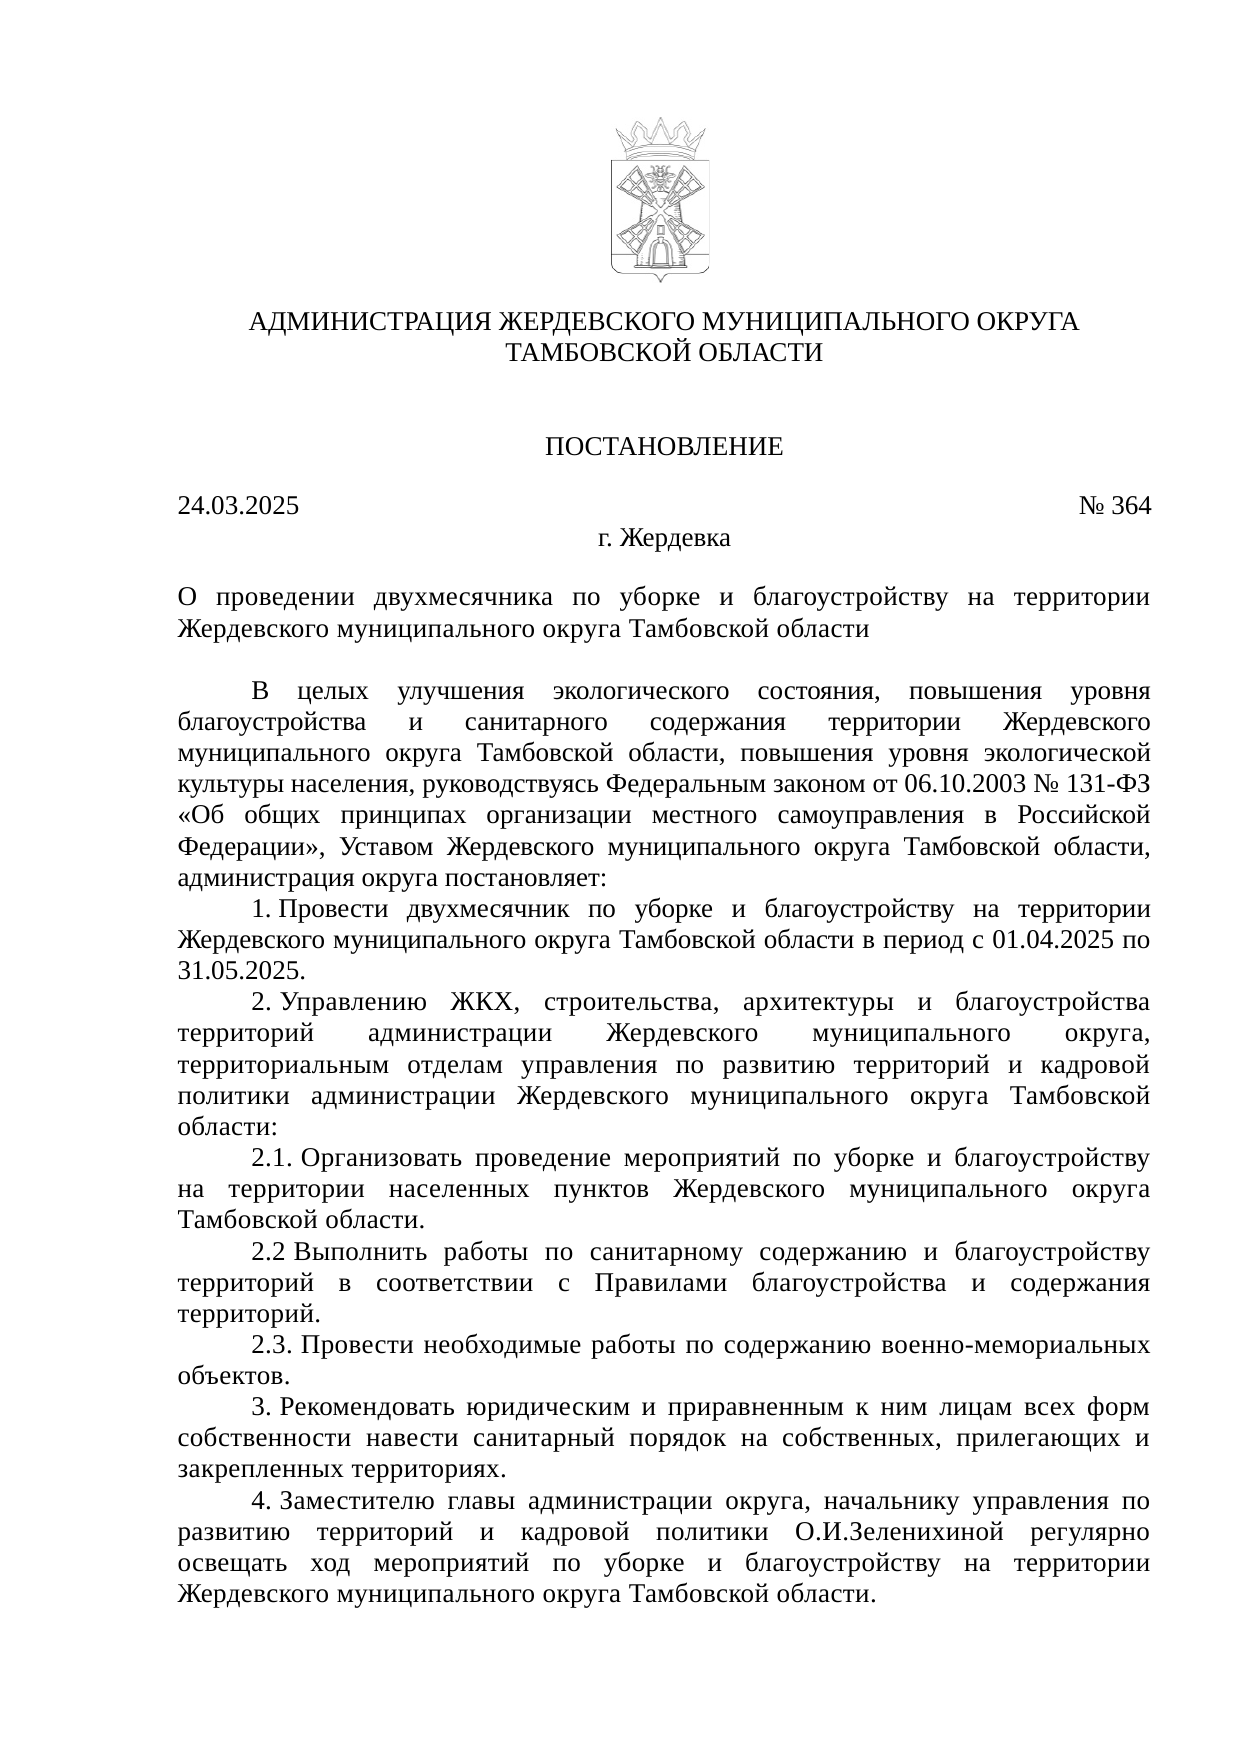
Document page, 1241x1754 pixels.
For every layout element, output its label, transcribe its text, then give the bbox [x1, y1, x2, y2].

text ПОСТАНОВЛЕНИЕ [177, 429, 1152, 461]
text В целых улучшения экологического состояния, повышения уровня благоустройства и санитарного содержания территории Жердевского муниципального округа Тамбовской области, повышения уровня экологической культуры населения, руководствуясь Федеральным законом от 06.10.2003 № 131-ФЗ «Об общих принципах организации местного самоуправления в Российской Федерации», Уставом Жердевского муниципального округа Тамбовской области, администрация округа постановляет: [177, 674, 1152, 892]
text АДМИНИСТРАЦИЯ ЖЕРДЕВСКОГО МУНИЦИПАЛЬНОГО ОКРУГА [177, 305, 1152, 336]
text 2.3. Провести необходимые работы по содержанию военно-мемориальных объектов. [177, 1328, 1152, 1390]
text г. Жердевка [177, 521, 1152, 552]
text 4. Заместителю главы администрации округа, начальнику управления по развитию территорий и кадровой политики О.И.Зеленихиной регулярно освещать ход мероприятий по уборке и благоустройству на территории Жердевского муниципального округа Тамбовской области. [177, 1484, 1152, 1608]
text ТАМБОВСКОЙ ОБЛАСТИ [177, 336, 1152, 367]
text 2. Управлению ЖКХ, строительства, архитектуры и благоустройства территорий администрации Жердевского муниципального округа, территориальным отделам управления по развитию территорий и кадровой политики администрации Жердевского муниципального округа Тамбовской области: [177, 985, 1152, 1141]
text 3. Рекомендовать юридическим и приравненным к ним лицам всех форм собственности навести санитарный порядок на собственных, прилегающих и закрепленных территориях. [177, 1390, 1152, 1484]
picture [611, 117, 710, 283]
text 2.2 Выполнить работы по санитарному содержанию и благоустройству территорий в соответствии с Правилами благоустройства и содержания территорий. [177, 1234, 1152, 1328]
text 1. Провести двухмесячник по уборке и благоустройству на территории Жердевского муниципального округа Тамбовской области в период с 01.04.2025 по 31.05.2025. [177, 892, 1152, 985]
text 24.03.2025 № 364 [177, 489, 1152, 521]
text 2.1. Организовать проведение мероприятий по уборке и благоустройству на территории населенных пунктов Жердевского муниципального округа Тамбовской области. [177, 1141, 1152, 1234]
text О проведении двухмесячника по уборке и благоустройству на территории Жердевского муниципального округа Тамбовской области [177, 581, 1152, 643]
